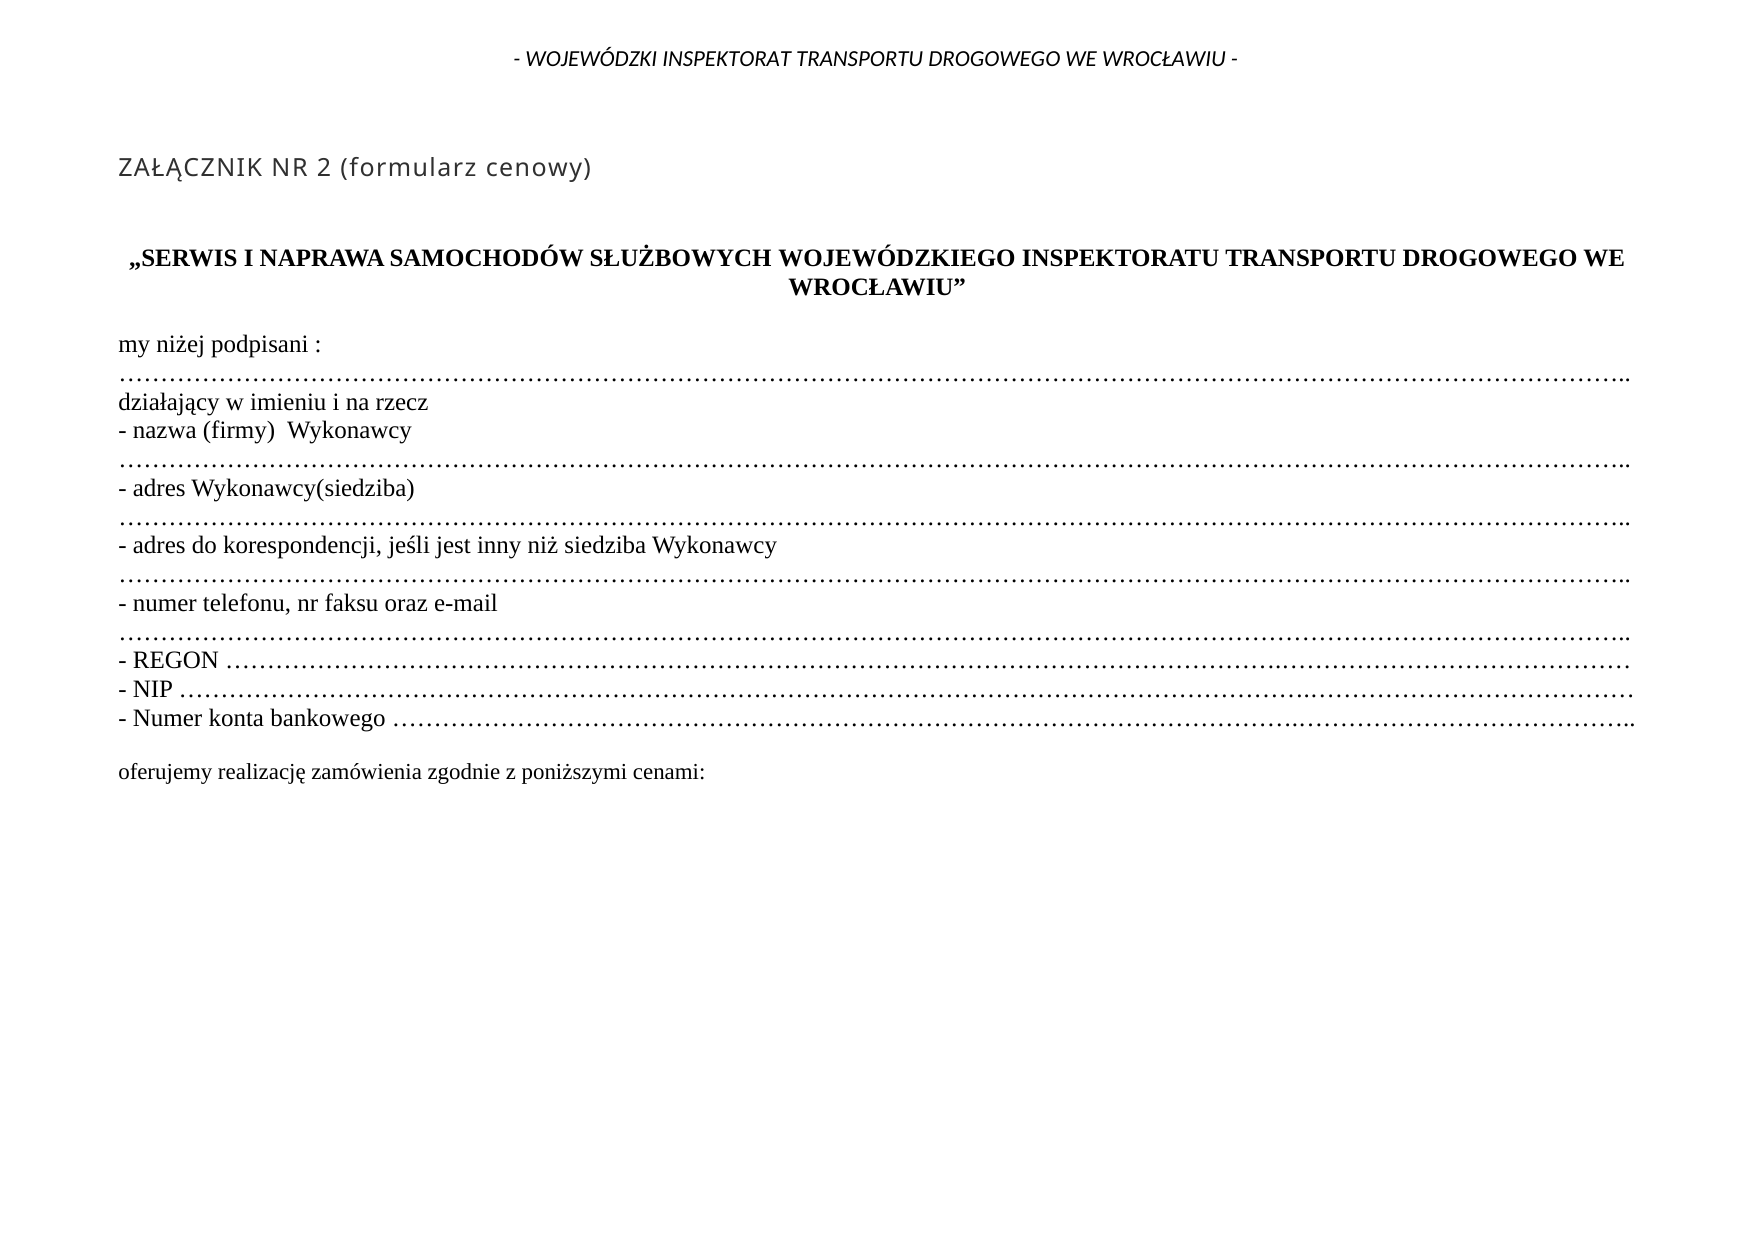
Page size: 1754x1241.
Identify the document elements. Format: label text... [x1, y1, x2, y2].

text ……………………………………………………………………………………………………………………………………………………………….. [118, 617, 1636, 645]
text - REGON ……………………………………………………………………………………………………………….…………………………………… [118, 645, 1636, 674]
text - Numer konta bankowego ……………………………………………………………………………………………….………………………………….. [118, 703, 1636, 732]
text - NIP ……………………………………………………………………………………………………………………….………………………………… [118, 674, 1636, 703]
text my niżej podpisani : [118, 329, 1636, 358]
text - nazwa (firmy) Wykonawcy ……………………………………………………………………………………………………………………………………………………………….. [118, 415, 1636, 473]
text ………………………………………………………………………………………………………………………………………………………………..- numer telefonu, nr faksu oraz e-mail [118, 559, 1636, 617]
text oferujemy realizację zamówienia zgodnie z poniższymi cenami: [118, 758, 1636, 784]
text ………………………………………………………………………………………………………………………………………………………………..- adres do korespondencji, jeśli jest inny niż siedziba Wykonawcy [118, 502, 1636, 559]
text ……………………………………………………………………………………………………………………………………………………………….. [118, 358, 1636, 387]
text - adres Wykonawcy(siedziba) [118, 473, 1636, 502]
text „SERWIS I NAPRAWA SAMOCHODÓW SŁUŻBOWYCH WOJEWÓDZKIEGO INSPEKTORATU TRANSPORTU DROGOWEGO WE WROCŁAWIU” [118, 243, 1636, 300]
text działający w imieniu i na rzecz [118, 387, 1636, 415]
subtitle ZAŁĄCZNIK NR 2 (formularz cenowy) [118, 150, 1636, 184]
